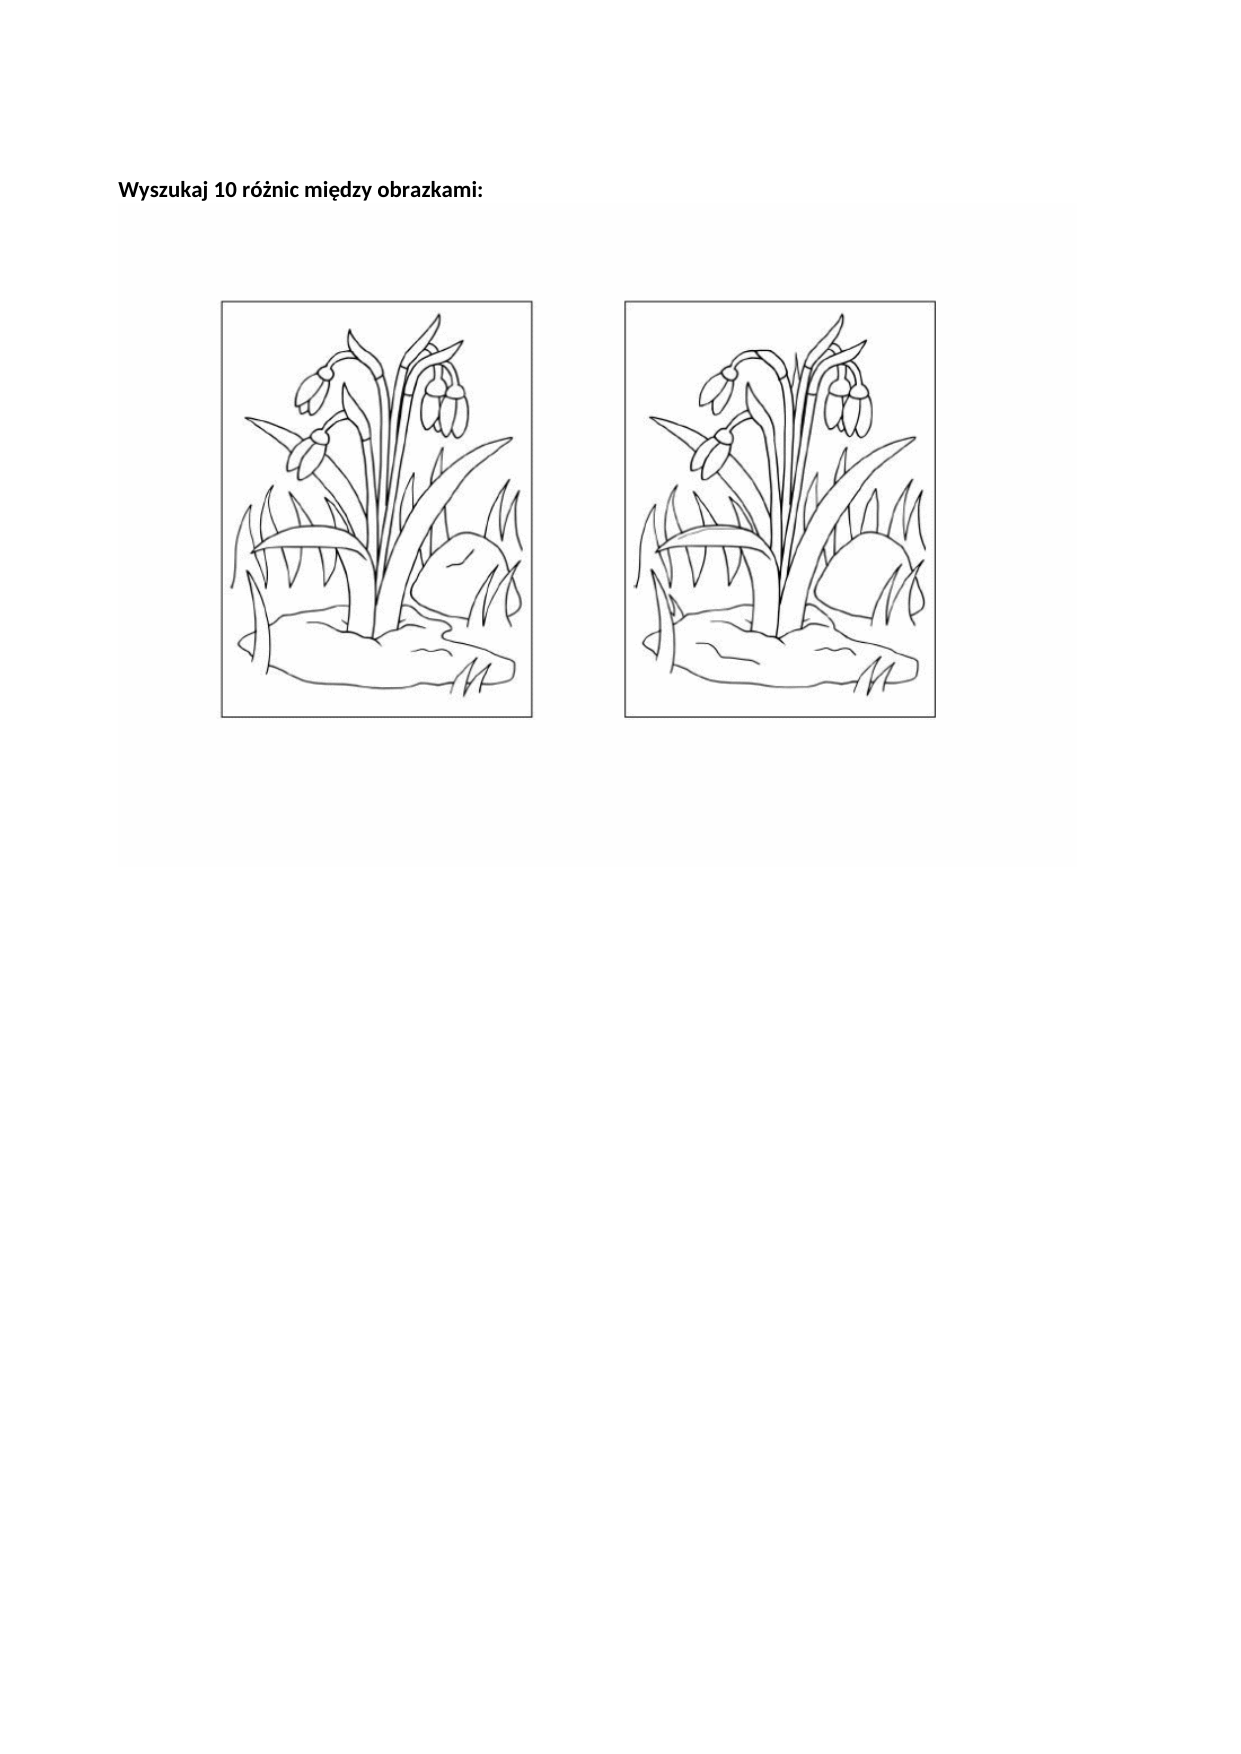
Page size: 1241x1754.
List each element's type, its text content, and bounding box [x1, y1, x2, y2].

text Wyszukaj 10 różnic między obrazkami: [118, 176, 1122, 204]
